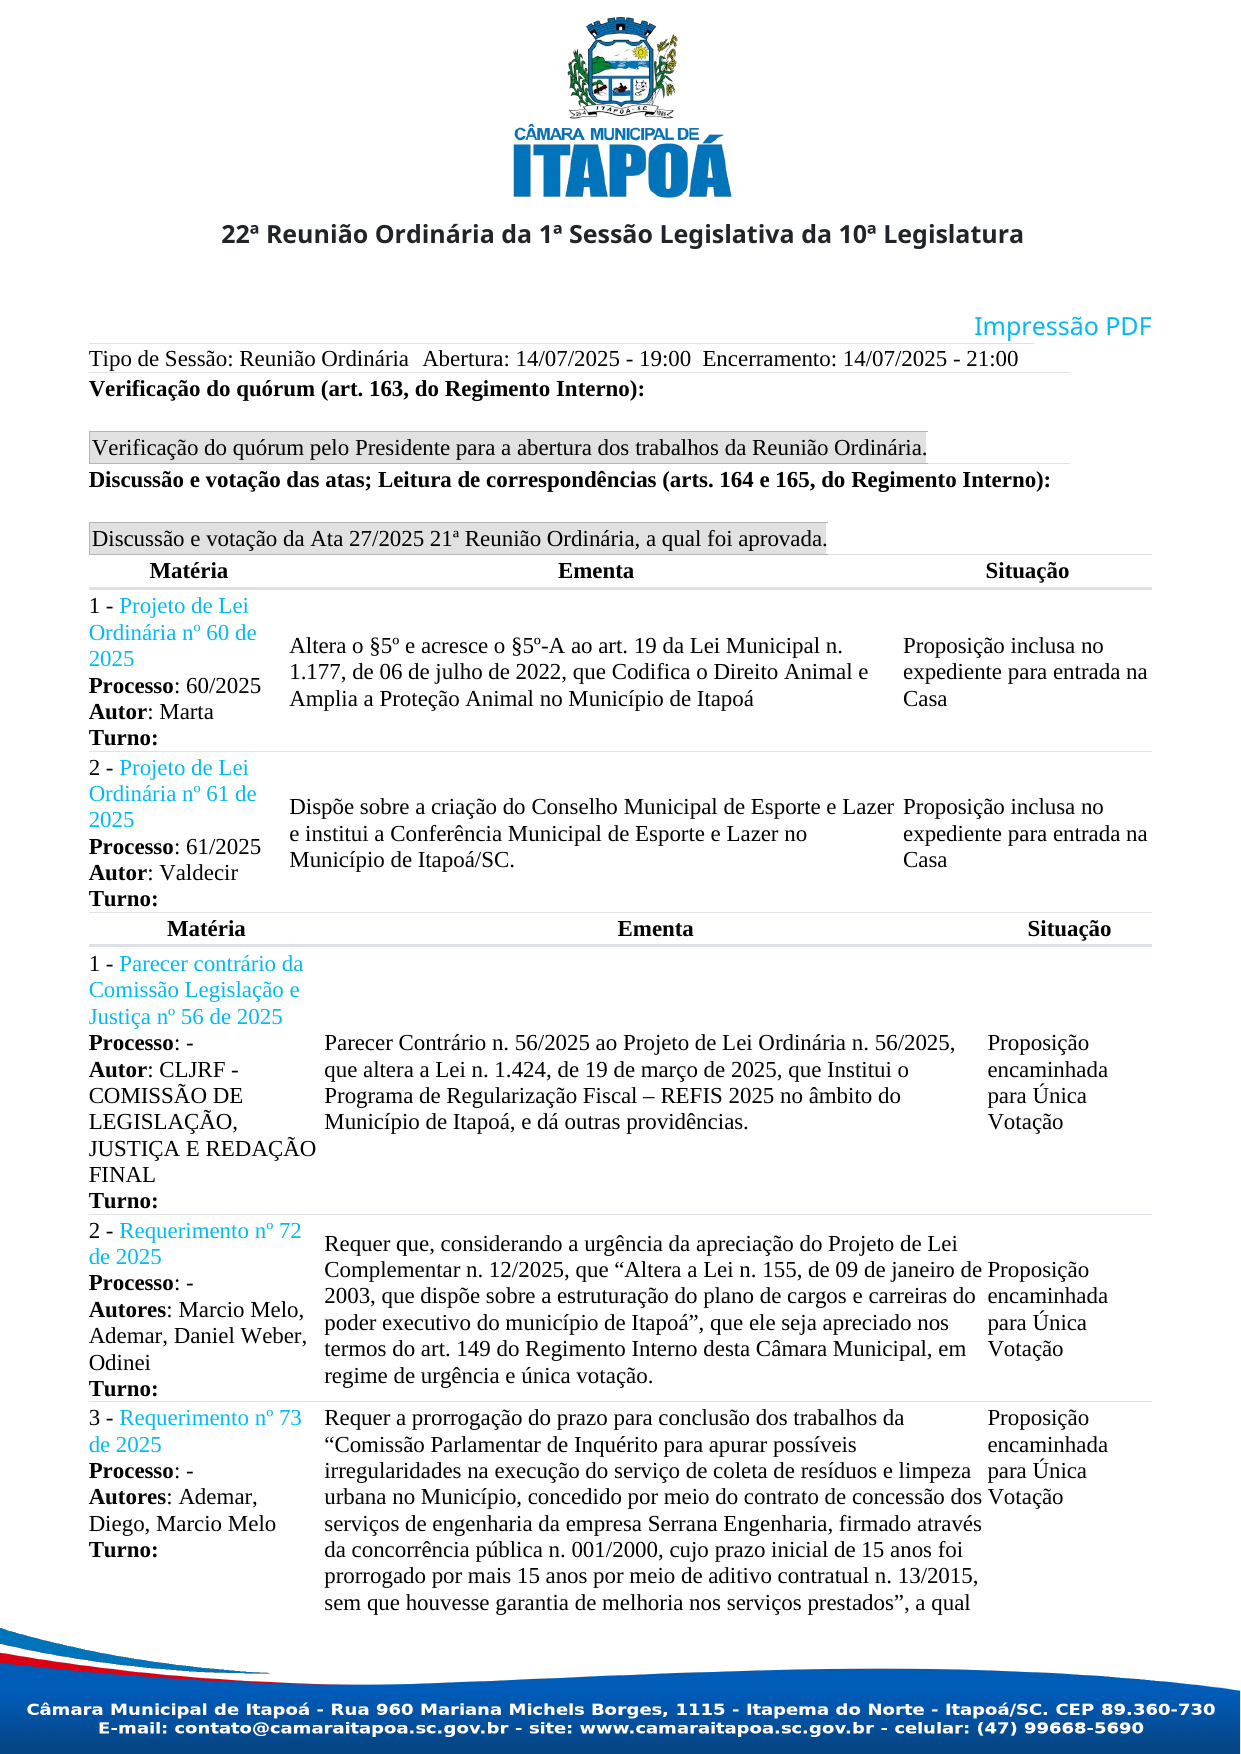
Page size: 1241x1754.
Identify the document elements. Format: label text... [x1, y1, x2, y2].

table_header Abertura: 14/07/2025 - 19:00 [422, 344, 702, 372]
table_cell 1 - Projeto de Lei Ordinária nº 60 de 2025 Processo: 60/2025 Autor: Marta Turno: [89, 590, 289, 751]
table_cell Requer a prorrogação do prazo para conclusão dos trabalhos da “Comissão Parlamentar de Inquérito para apurar possíveis irregularidades na execução do serviço de coleta de resíduos e limpeza urbana no Município, concedido por meio do contrato de concessão dos serviços de engenharia da empresa Serrana Engenharia, firmado através da concorrência pública n. 001/2000, cujo prazo inicial de 15 anos foi prorrogado por mais 15 anos por meio de aditivo contratual n. 13/2015, sem que houvesse garantia de melhoria nos serviços prestados”, a qual [324, 1402, 987, 1615]
table_header Ementa [324, 913, 987, 944]
table_header Ementa [289, 555, 903, 587]
table_cell Discussão e votação das atas; Leitura de correspondências (arts. 164 e 165, do Regimento Interno): Discussão e votação da Ata 27/2025 21ª Reunião Ordinária, a qual foi aprovada. [89, 464, 1070, 554]
table_header Matéria [89, 913, 324, 944]
text Impressão PDF [88, 308, 1152, 342]
table_cell Parecer Contrário n. 56/2025 ao Projeto de Lei Ordinária n. 56/2025, que altera a Lei n. 1.424, de 19 de março de 2025, que Institui o Programa de Regularização Fiscal – REFIS 2025 no âmbito do Município de Itapoá, e dá outras providências. [324, 947, 987, 1214]
subtitle 22ª Reunião Ordinária da 1ª Sessão Legislativa da 10ª Legislatura [94, 217, 1152, 251]
table_cell Proposição inclusa no expediente para entrada na Casa [903, 752, 1152, 912]
table_cell Dispõe sobre a criação do Conselho Municipal de Esporte e Lazer e institui a Conferência Municipal de Esporte e Lazer no Município de Itapoá/SC. [289, 752, 903, 912]
table_cell 1 - Parecer contrário da Comissão Legislação e Justiça nº 56 de 2025 Processo: - Autor: CLJRF - COMISSÃO DE LEGISLAÇÃO, JUSTIÇA E REDAÇÃO FINAL Turno: [89, 947, 324, 1214]
table_header Situação [987, 913, 1152, 944]
picture [510, 14, 734, 198]
table_cell 2 - Requerimento nº 72 de 2025 Processo: - Autores: Marcio Melo, Ademar, Daniel Weber, Odinei Turno: [89, 1215, 324, 1401]
table_header Situação [903, 555, 1152, 587]
table_header Encerramento: 14/07/2025 - 21:00 [702, 344, 1034, 372]
picture [0, 1628, 1241, 1754]
table_cell Proposição inclusa no expediente para entrada na Casa [903, 590, 1152, 751]
table_cell Proposição encaminhada para Única Votação [987, 1402, 1152, 1615]
table_cell Altera o §5º e acresce o §5º-A ao art. 19 da Lei Municipal n. 1.177, de 06 de julho de 2022, que Codifica o Direito Animal e Amplia a Proteção Animal no Município de Itapoá [289, 590, 903, 751]
table_header Matéria [89, 555, 289, 587]
table_header Tipo de Sessão: Reunião Ordinária [89, 344, 422, 372]
table_cell Proposição encaminhada para Única Votação [987, 1215, 1152, 1401]
table_cell 2 - Projeto de Lei Ordinária nº 61 de 2025 Processo: 61/2025 Autor: Valdecir Turno: [89, 752, 289, 912]
table_cell 3 - Requerimento nº 73 de 2025 Processo: - Autores: Ademar, Diego, Marcio Melo Turno: [89, 1402, 324, 1615]
table_header Verificação do quórum (art. 163, do Regimento Interno): Verificação do quórum pelo Presidente para a abertura dos trabalhos da Reunião Ordinária. [89, 373, 1070, 463]
table_cell Requer que, considerando a urgência da apreciação do Projeto de Lei Complementar n. 12/2025, que “Altera a Lei n. 155, de 09 de janeiro de 2003, que dispõe sobre a estruturação do plano de cargos e carreiras do poder executivo do município de Itapoá”, que ele seja apreciado nos termos do art. 149 do Regimento Interno desta Câmara Municipal, em regime de urgência e única votação. [324, 1215, 987, 1401]
table_cell Proposição encaminhada para Única Votação [987, 947, 1152, 1214]
